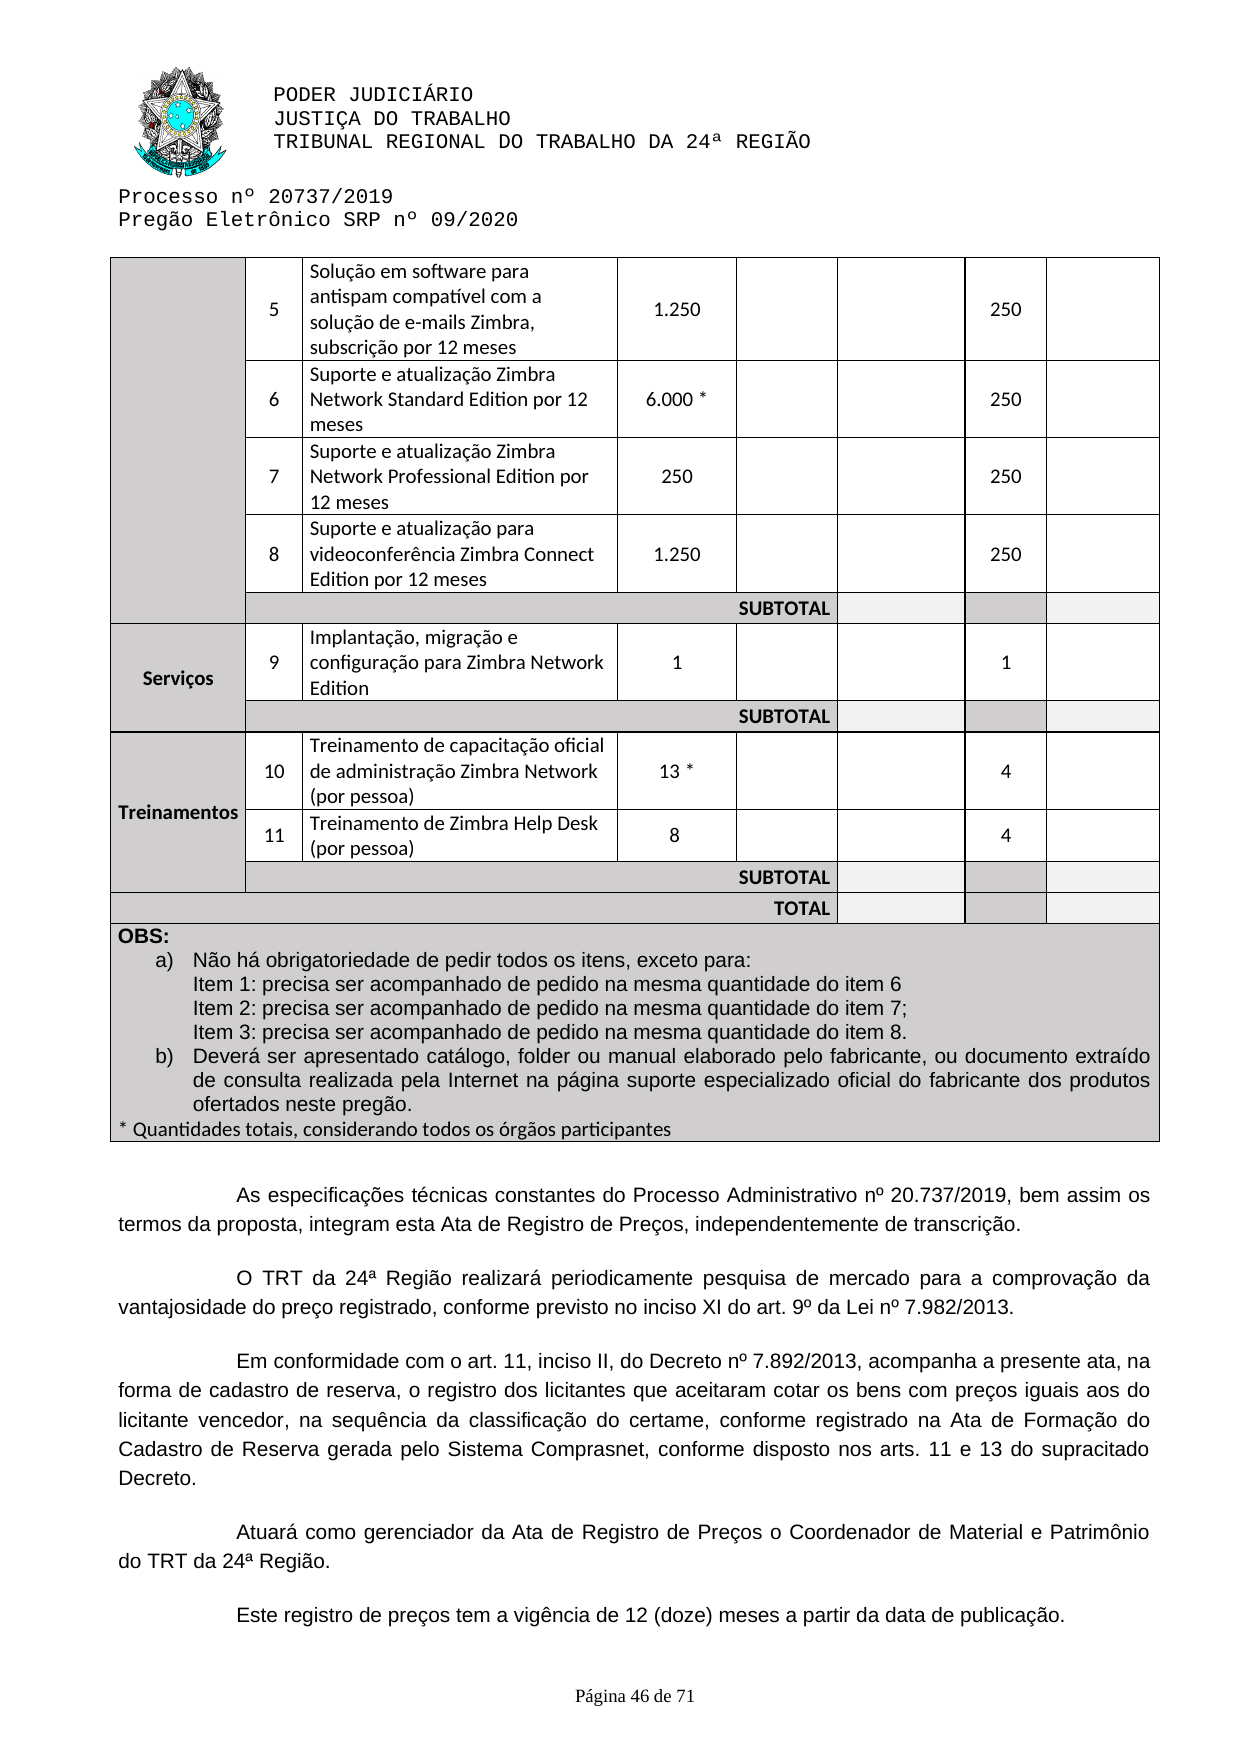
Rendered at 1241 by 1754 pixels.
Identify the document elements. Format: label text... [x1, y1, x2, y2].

table_cell Suporte e atualização Zimbra Network Professional Edition por 12 meses [303, 438, 617, 514]
table_cell [838, 624, 964, 700]
table_cell [737, 361, 837, 437]
table_cell 4 [966, 810, 1046, 861]
table_cell [838, 733, 964, 809]
table_cell 7 [246, 438, 302, 514]
table_cell [966, 701, 1046, 731]
table_cell [838, 810, 964, 861]
text As especificações técnicas constantes do Processo Administrativo nº 20.737/2019, bem assim os termos da proposta, integram esta Ata de Registro de Preços, independentemente de transcrição. [118, 1179, 1152, 1237]
table_cell 250 [618, 438, 736, 514]
table_cell [838, 862, 964, 892]
table_cell [838, 258, 964, 360]
table_cell [838, 893, 964, 923]
table_cell [966, 893, 1046, 923]
table_cell [1047, 515, 1159, 592]
table_cell 10 [246, 733, 302, 809]
table_cell [1047, 593, 1159, 623]
text Em conformidade com o art. 11, inciso II, do Decreto nº 7.892/2013, acompanha a presente ata, na forma de cadastro de reserva, o registro dos licitantes que aceitaram cotar os bens com preços iguais aos do licitante vencedor, na sequência da classificação do certame, conforme registrado na Ata de Formação do Cadastro de Reserva gerada pelo Sistema Comprasnet, conforme disposto nos arts. 11 e 13 do supracitado Decreto. [118, 1345, 1152, 1491]
table_cell 1.250 [618, 258, 736, 360]
table_cell 250 [966, 438, 1046, 514]
table_cell [111, 258, 245, 623]
table_cell [838, 438, 964, 514]
table_cell 6.000 * [618, 361, 736, 437]
table_cell 9 [246, 624, 302, 700]
table_cell [1047, 893, 1159, 923]
table_cell 250 [966, 258, 1046, 360]
table_cell 250 [966, 515, 1046, 592]
table_cell [1047, 624, 1159, 700]
table_cell [737, 810, 837, 861]
table_cell [838, 515, 964, 592]
table_cell SUBTOTAL [246, 593, 837, 623]
table_cell Suporte e atualização Zimbra Network Standard Edition por 12 meses [303, 361, 617, 437]
table_cell 6 [246, 361, 302, 437]
table_cell [1047, 258, 1159, 360]
table_cell OBS: Não há obrigatoriedade de pedir todos os itens, exceto para: Item 1: precisa ser acompanhado de pedido na mesma quantidade do item 6 Item 2: precisa ser acompanhado de pedido na mesma quantidade do item 7; Item 3: precisa ser acompanhado de pedido na mesma quantidade do item 8. Deverá ser apresentado catálogo, folder ou manual elaborado pelo fabricante, ou documento extraído de consulta realizada pela Internet na página suporte especializado oficial do fabricante dos produtos ofertados neste pregão. * Quantidades totais, considerando todos os órgãos participantes [111, 924, 1159, 1141]
table_cell [737, 438, 837, 514]
text O TRT da 24ª Região realizará periodicamente pesquisa de mercado para a comprovação da vantajosidade do preço registrado, conforme previsto no inciso XI do art. 9º da Lei nº 7.982/2013. [118, 1262, 1152, 1320]
table_cell 13 * [618, 733, 736, 809]
table_cell Treinamento de Zimbra Help Desk (por pessoa) [303, 810, 617, 861]
table_cell [737, 733, 837, 809]
text Este registro de preços tem a vigência de 12 (doze) meses a partir da data de publicação. [118, 1599, 1152, 1629]
table_cell 250 [966, 361, 1046, 437]
table_cell [838, 701, 964, 731]
table_cell 1 [618, 624, 736, 700]
table_cell [737, 624, 837, 700]
table_cell [966, 862, 1046, 892]
table_cell 8 [618, 810, 736, 861]
table_cell [966, 593, 1046, 623]
table_cell [1047, 810, 1159, 861]
table_cell Implantação, migração e configuração para Zimbra Network Edition [303, 624, 617, 700]
table_cell [1047, 733, 1159, 809]
picture [133, 66, 228, 178]
table_cell 11 [246, 810, 302, 861]
table_cell 1.250 [618, 515, 736, 592]
table_cell 4 [966, 733, 1046, 809]
table_cell 5 [246, 258, 302, 360]
table_cell [1047, 862, 1159, 892]
table_cell Solução em software para antispam compatível com a solução de e-mails Zimbra, subscrição por 12 meses [303, 258, 617, 360]
table_cell 1 [966, 624, 1046, 700]
table_cell Serviços [111, 624, 245, 731]
table_cell Suporte e atualização para videoconferência Zimbra Connect Edition por 12 meses [303, 515, 617, 592]
table_cell 8 [246, 515, 302, 592]
table_cell [1047, 361, 1159, 437]
table_cell TOTAL [111, 893, 837, 923]
table_cell [1047, 438, 1159, 514]
table_cell [838, 593, 964, 623]
table_cell Treinamentos [111, 733, 245, 892]
table_cell [1047, 701, 1159, 731]
table_cell Treinamento de capacitação oficial de administração Zimbra Network (por pessoa) [303, 733, 617, 809]
table_cell [737, 258, 837, 360]
table_cell SUBTOTAL [246, 862, 837, 892]
table_cell SUBTOTAL [246, 701, 837, 731]
text Atuará como gerenciador da Ata de Registro de Preços o Coordenador de Material e Patrimônio do TRT da 24ª Região. [118, 1516, 1152, 1574]
table_cell [737, 515, 837, 592]
table_cell [838, 361, 964, 437]
